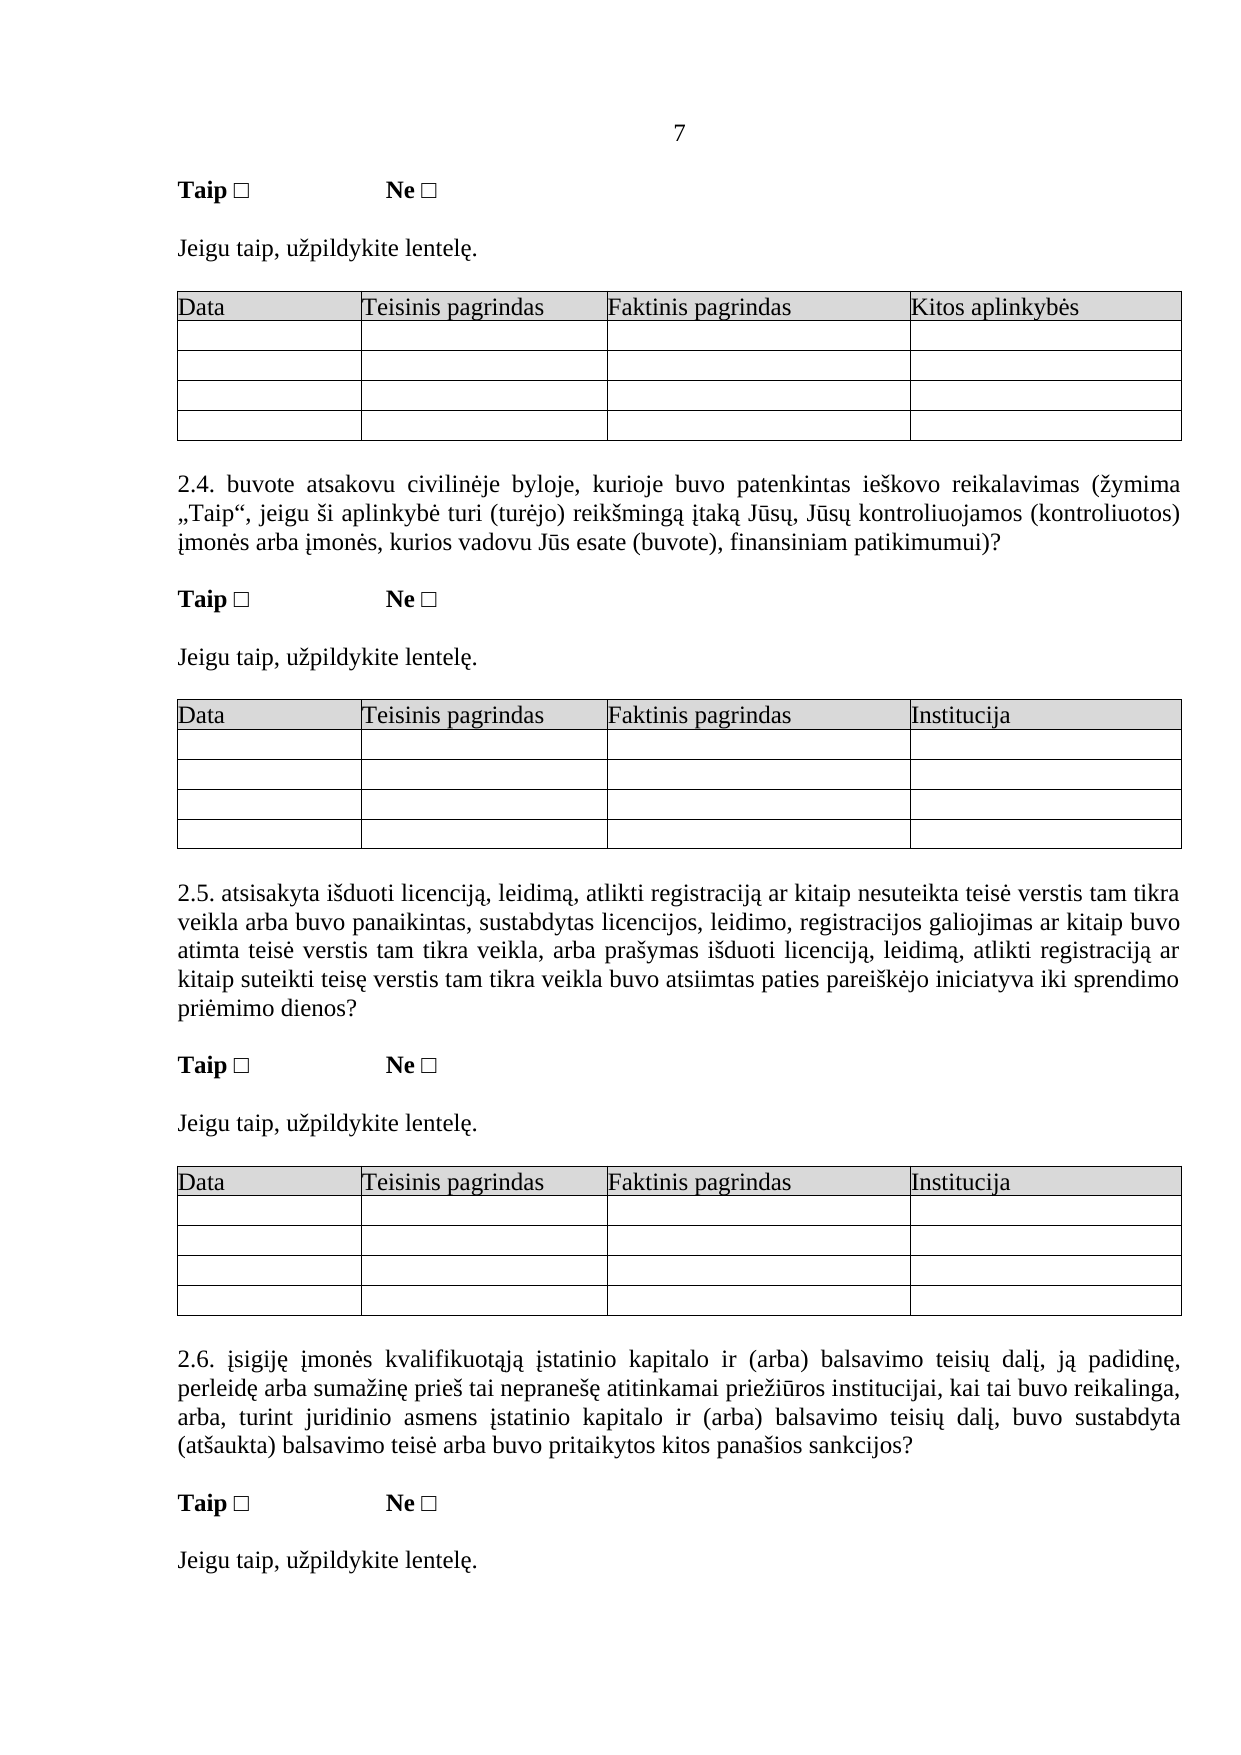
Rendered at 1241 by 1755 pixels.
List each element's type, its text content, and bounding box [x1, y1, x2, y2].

table_cell [911, 820, 1181, 848]
table_cell [608, 730, 910, 759]
text Taip □ Ne □ [177, 176, 1181, 204]
table_cell [178, 730, 361, 759]
table_cell [362, 1286, 607, 1314]
table_cell [178, 1286, 361, 1314]
table_cell [911, 790, 1181, 818]
table_header Faktinis pagrindas [608, 1167, 910, 1195]
table_header Kitos aplinkybės [911, 292, 1181, 320]
table_cell [911, 321, 1181, 350]
table_cell [362, 1196, 607, 1225]
table_cell [608, 790, 910, 818]
table_cell [608, 411, 910, 439]
table_cell [362, 730, 607, 759]
table_cell [178, 790, 361, 818]
table_cell [178, 411, 361, 439]
table_cell [178, 1226, 361, 1255]
table_cell [362, 321, 607, 350]
table_header Faktinis pagrindas [608, 700, 910, 729]
table_cell [178, 1256, 361, 1285]
table_cell [911, 1196, 1181, 1225]
table_cell [362, 1256, 607, 1285]
table_cell [608, 1196, 910, 1225]
table_cell [608, 321, 910, 350]
table_cell [178, 760, 361, 789]
text 2.4. buvote atsakovu civilinėje byloje, kurioje buvo patenkintas ieškovo reikalavimas (žymima „Taip“, jeigu ši aplinkybė turi (turėjo) reikšmingą įtaką Jūsų, Jūsų kontroliuojamos (kontroliuotos) įmonės arba įmonės, kurios vadovu Jūs esate (buvote), finansiniam patikimumui)? [177, 469, 1181, 556]
table_header Institucija [911, 1167, 1181, 1195]
table_header Data [178, 292, 361, 320]
table_cell [911, 1226, 1181, 1255]
table_header Teisinis pagrindas [362, 292, 607, 320]
table_cell [362, 1226, 607, 1255]
text Taip □ Ne □ [177, 1488, 1181, 1517]
table_cell [608, 381, 910, 410]
table_cell [178, 321, 361, 350]
table_header Teisinis pagrindas [362, 700, 607, 729]
text Jeigu taip, užpildykite lentelę. [177, 1546, 1181, 1574]
text Jeigu taip, užpildykite lentelę. [177, 1108, 1181, 1137]
table_header Faktinis pagrindas [608, 292, 910, 320]
table_cell [608, 820, 910, 848]
table_cell [362, 351, 607, 380]
table_header Data [178, 700, 361, 729]
text 2.6. įsigiję įmonės kvalifikuotąją įstatinio kapitalo ir (arba) balsavimo teisių dalį, ją padidinę, perleidę arba sumažinę prieš tai nepranešę atitinkamai priežiūros institucijai, kai tai buvo reikalinga, arba, turint juridinio asmens įstatinio kapitalo ir (arba) balsavimo teisių dalį, buvo sustabdyta (atšaukta) balsavimo teisė arba buvo pritaikytos kitos panašios sankcijos? [177, 1344, 1181, 1459]
table_cell [362, 790, 607, 818]
table_cell [911, 381, 1181, 410]
text Taip □ Ne □ [177, 584, 1181, 613]
table_cell [608, 1226, 910, 1255]
table_cell [608, 351, 910, 380]
table_cell [608, 1256, 910, 1285]
text 2.5. atsisakyta išduoti licenciją, leidimą, atlikti registraciją ar kitaip nesuteikta teisė verstis tam tikra veikla arba buvo panaikintas, sustabdytas licencijos, leidimo, registracijos galiojimas ar kitaip buvo atimta teisė verstis tam tikra veikla, arba prašymas išduoti licenciją, leidimą, atlikti registraciją ar kitaip suteikti teisę verstis tam tikra veikla buvo atsiimtas paties pareiškėjo iniciatyva iki sprendimo priėmimo dienos? [177, 878, 1181, 1022]
table_cell [911, 760, 1181, 789]
text Jeigu taip, užpildykite lentelę. [177, 233, 1181, 262]
table_cell [608, 760, 910, 789]
table_cell [362, 820, 607, 848]
text Jeigu taip, užpildykite lentelę. [177, 642, 1181, 671]
table_header Institucija [911, 700, 1181, 729]
text Taip □ Ne □ [177, 1051, 1181, 1079]
table_cell [362, 411, 607, 439]
table_cell [911, 351, 1181, 380]
table_cell [911, 730, 1181, 759]
table_cell [178, 381, 361, 410]
table_header Data [178, 1167, 361, 1195]
table_cell [178, 820, 361, 848]
table_header Teisinis pagrindas [362, 1167, 607, 1195]
table_cell [362, 381, 607, 410]
table_cell [911, 1256, 1181, 1285]
table_cell [608, 1286, 910, 1314]
table_cell [911, 411, 1181, 439]
table_cell [178, 1196, 361, 1225]
table_cell [362, 760, 607, 789]
table_cell [911, 1286, 1181, 1314]
table_cell [178, 351, 361, 380]
